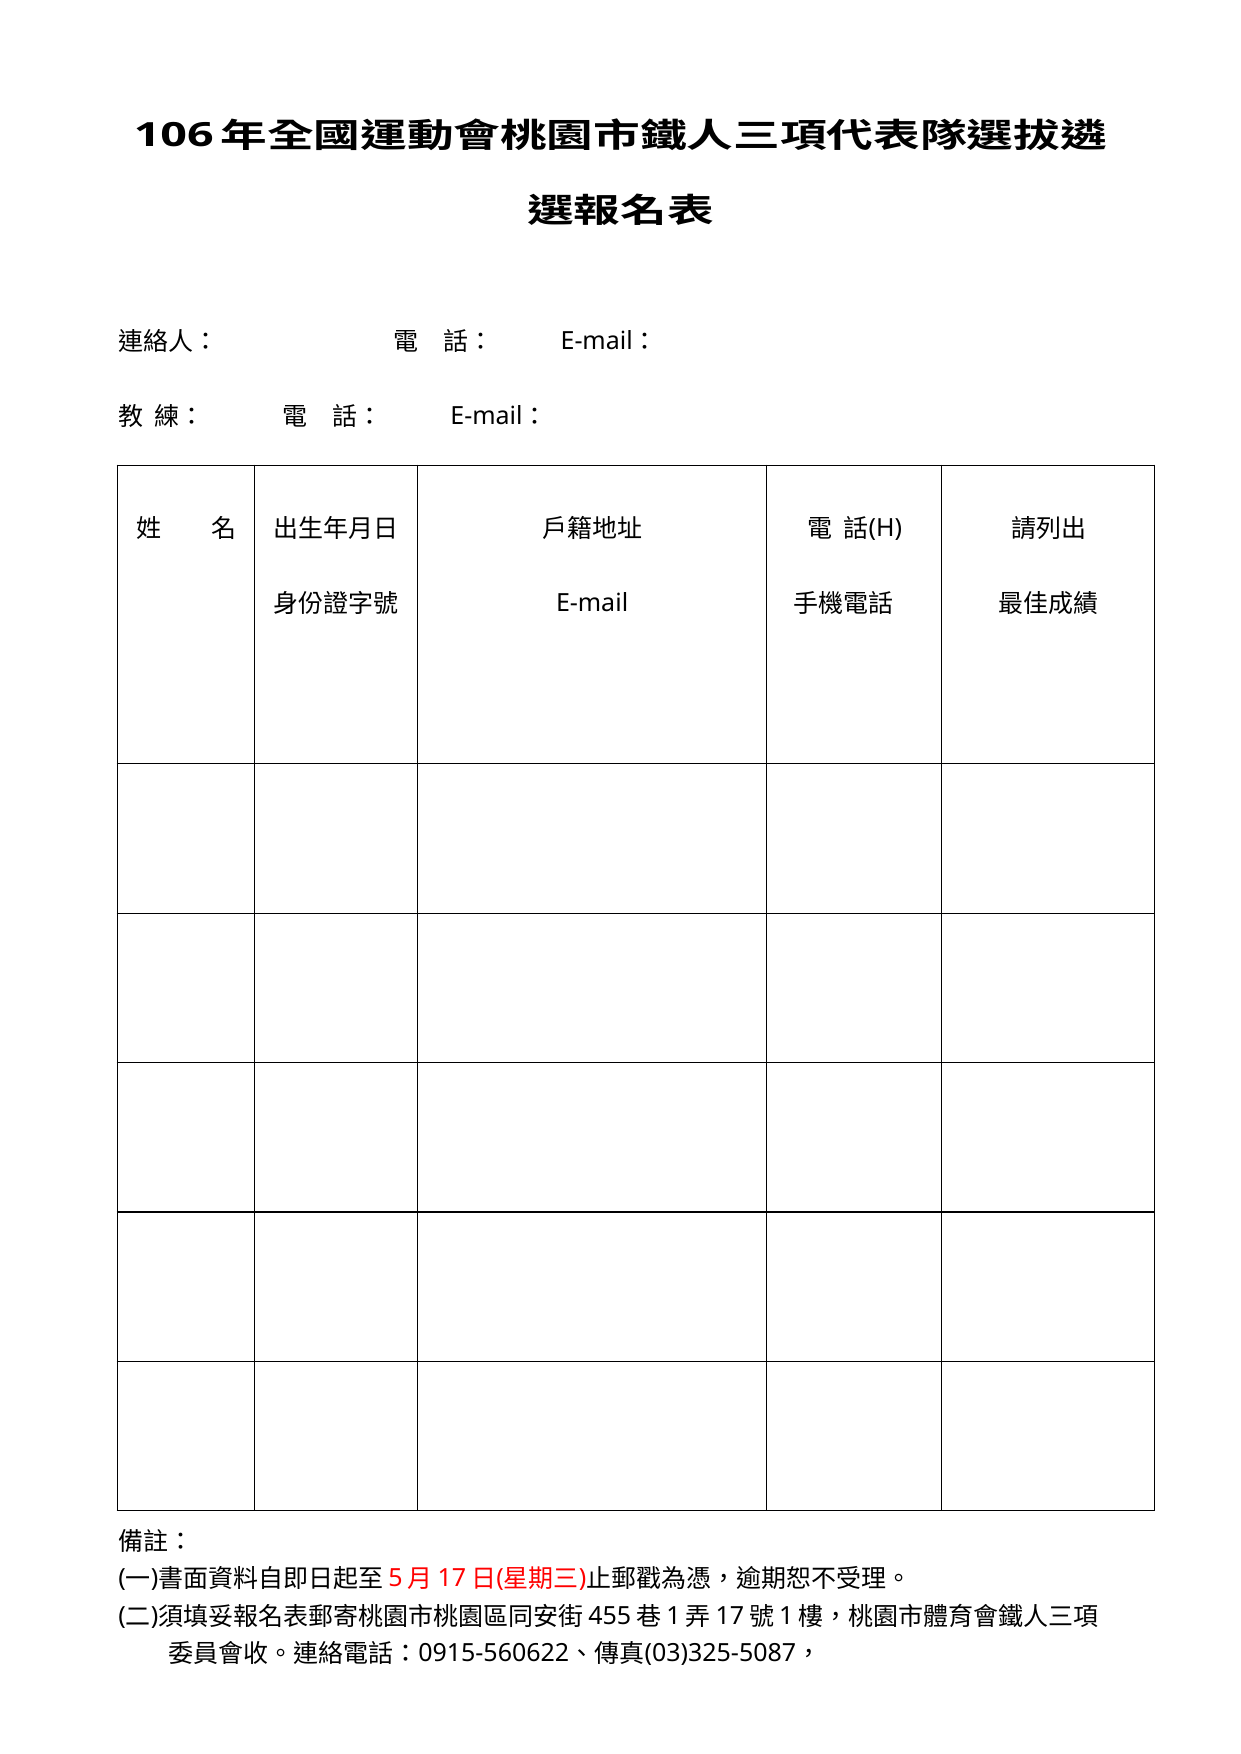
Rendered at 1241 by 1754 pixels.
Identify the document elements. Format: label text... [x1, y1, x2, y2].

text (二)須填妥報名表郵寄桃園市桃園區同安街455巷1弄17號1樓，桃園市體育會鐵人三項委員會收。連絡電話：0915-560622、傳真(03)325-5087， [118, 1589, 1122, 1664]
text 教 練： 電 話： E-mail： [118, 389, 1122, 427]
table_cell [255, 914, 417, 1062]
table_cell [942, 1362, 1154, 1510]
table_cell [767, 1063, 941, 1211]
table_cell [418, 1063, 766, 1211]
text 106年全國運動會桃園市鐵人三項代表隊選拔遴選報名表 [118, 89, 1122, 239]
text 連絡人： 電 話： E-mail： [118, 314, 1122, 352]
table_cell [118, 764, 254, 913]
table_cell [942, 764, 1154, 913]
table_cell [118, 914, 254, 1062]
text (一)書面資料自即日起至5月17日(星期三)止郵戳為憑，逾期恕不受理。 [118, 1552, 1122, 1589]
table_cell [767, 914, 941, 1062]
table_cell [418, 764, 766, 913]
table_header 出生年月日 身份證字號 [255, 466, 417, 763]
table_cell [118, 1213, 254, 1361]
table_header 請列出 最佳成績 [942, 466, 1154, 763]
table_cell [255, 1362, 417, 1510]
table_cell [418, 914, 766, 1062]
table_cell [255, 1213, 417, 1361]
text 備註： [118, 1514, 1122, 1552]
table_header 姓 名 [118, 466, 254, 763]
table_cell [418, 1213, 766, 1361]
table_cell [942, 1213, 1154, 1361]
table_cell [942, 914, 1154, 1062]
table_cell [118, 1362, 254, 1510]
table_cell [118, 1063, 254, 1211]
table_cell [767, 1213, 941, 1361]
table_cell [767, 1362, 941, 1510]
table_cell [942, 1063, 1154, 1211]
table_cell [255, 1063, 417, 1211]
table_header 電 話(H) 手機電話 [767, 466, 941, 763]
table_cell [418, 1362, 766, 1510]
table_cell [255, 764, 417, 913]
table_cell [767, 764, 941, 913]
table_header 戶籍地址 E-mail [418, 466, 766, 763]
